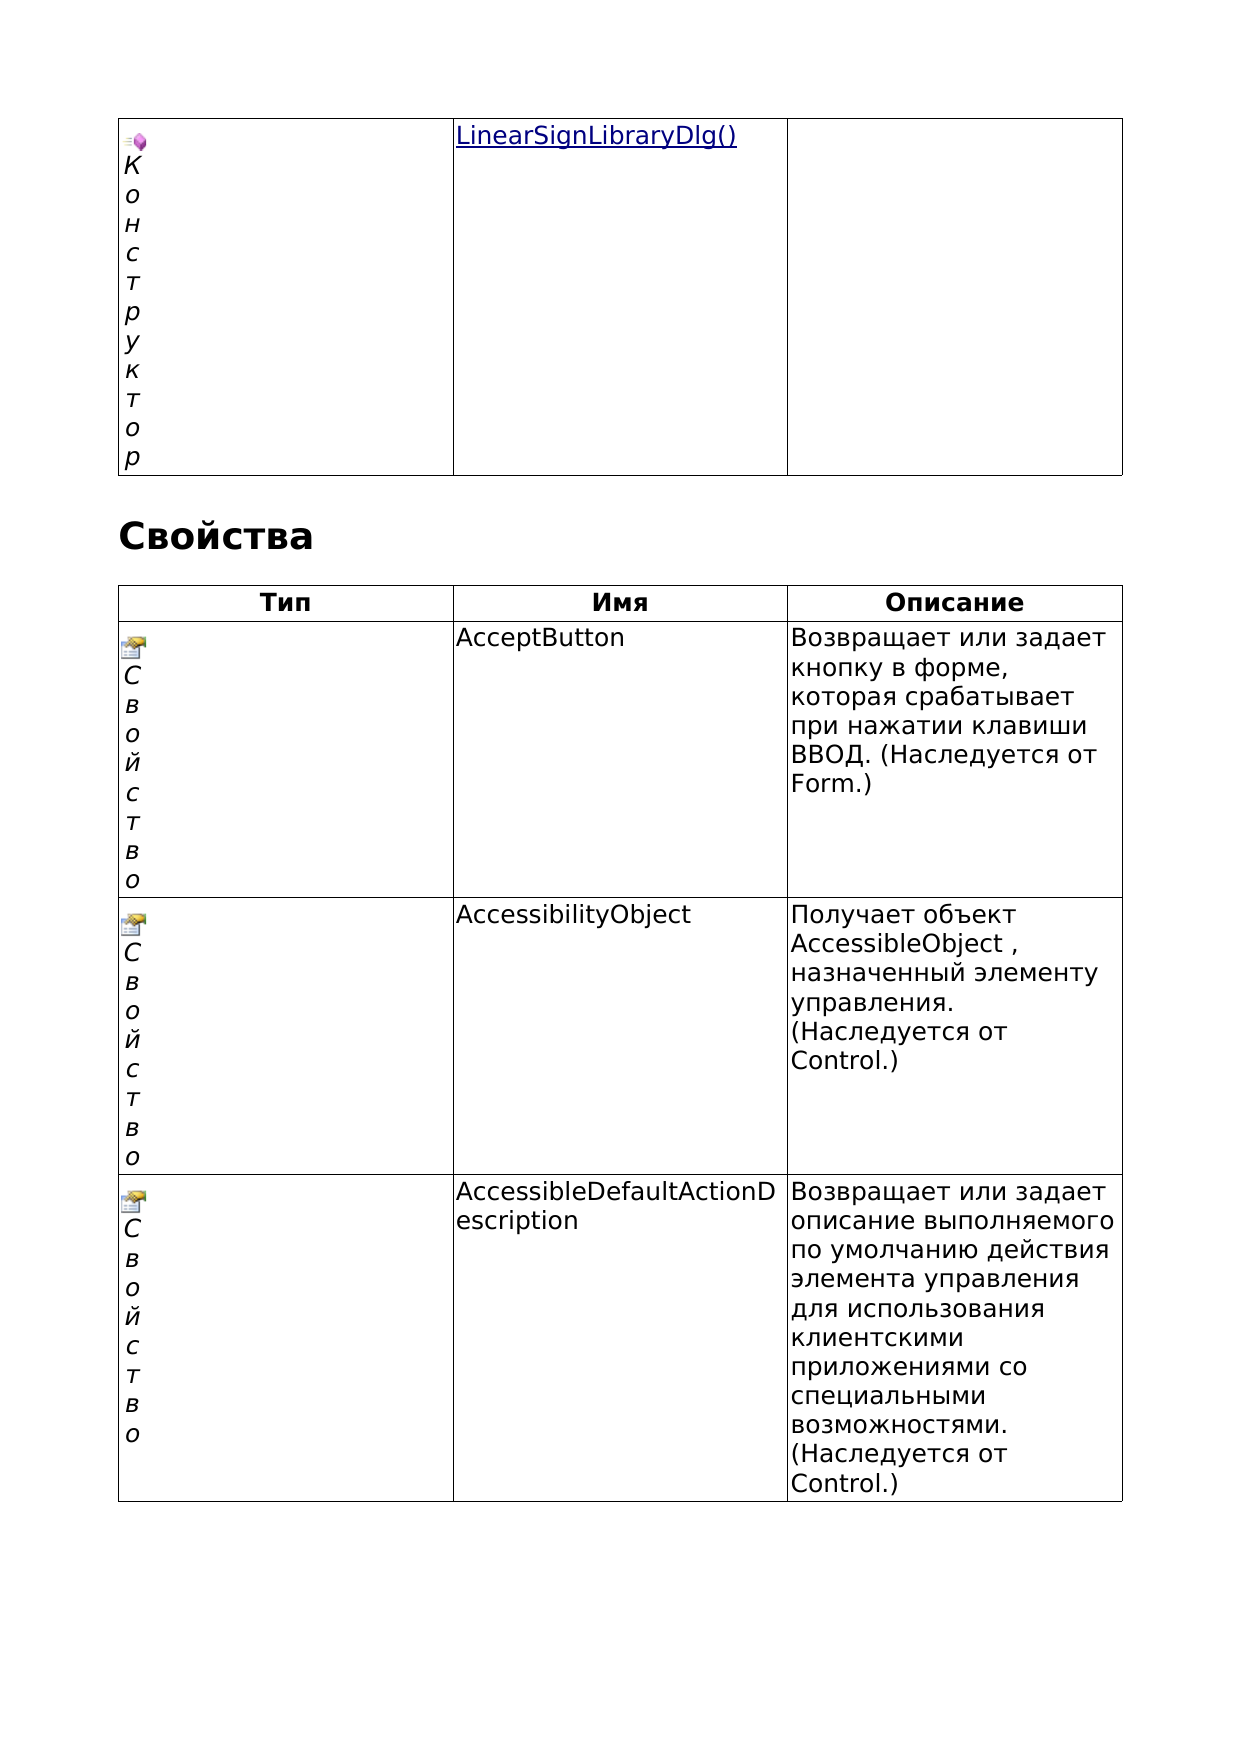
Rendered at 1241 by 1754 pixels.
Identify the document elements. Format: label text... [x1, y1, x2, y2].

table_header Имя [454, 586, 787, 621]
table_cell AccessibilityObject [454, 898, 787, 1174]
table_cell AcceptButton [454, 622, 787, 897]
table_cell [119, 1175, 453, 1501]
table_cell [119, 622, 453, 897]
subtitle Свойства [118, 514, 1122, 558]
table_header Описание [788, 586, 1122, 621]
picture [121, 636, 147, 661]
table_cell LinearSignLibraryDlg() [454, 119, 787, 474]
table_cell Возвращает или задает описание выполняемого по умолчанию действия элемента управления для использования клиентскими приложениями со специальными возможностями. (Наследуется от Control.) [788, 1175, 1122, 1501]
picture [121, 133, 147, 151]
table_cell [788, 119, 1122, 474]
table_cell Возвращает или задает кнопку в форме, которая срабатывает при нажатии клавиши ВВОД. (Наследуется от Form.) [788, 622, 1122, 897]
picture [121, 1189, 147, 1215]
table_cell Получает объект AccessibleObject , назначенный элементу управления. (Наследуется от Control.) [788, 898, 1122, 1174]
table_header Тип [119, 586, 453, 621]
table_cell AccessibleDefaultActionDescription [454, 1175, 787, 1501]
table_cell [119, 119, 453, 474]
picture [121, 912, 147, 938]
table_cell [119, 898, 453, 1174]
